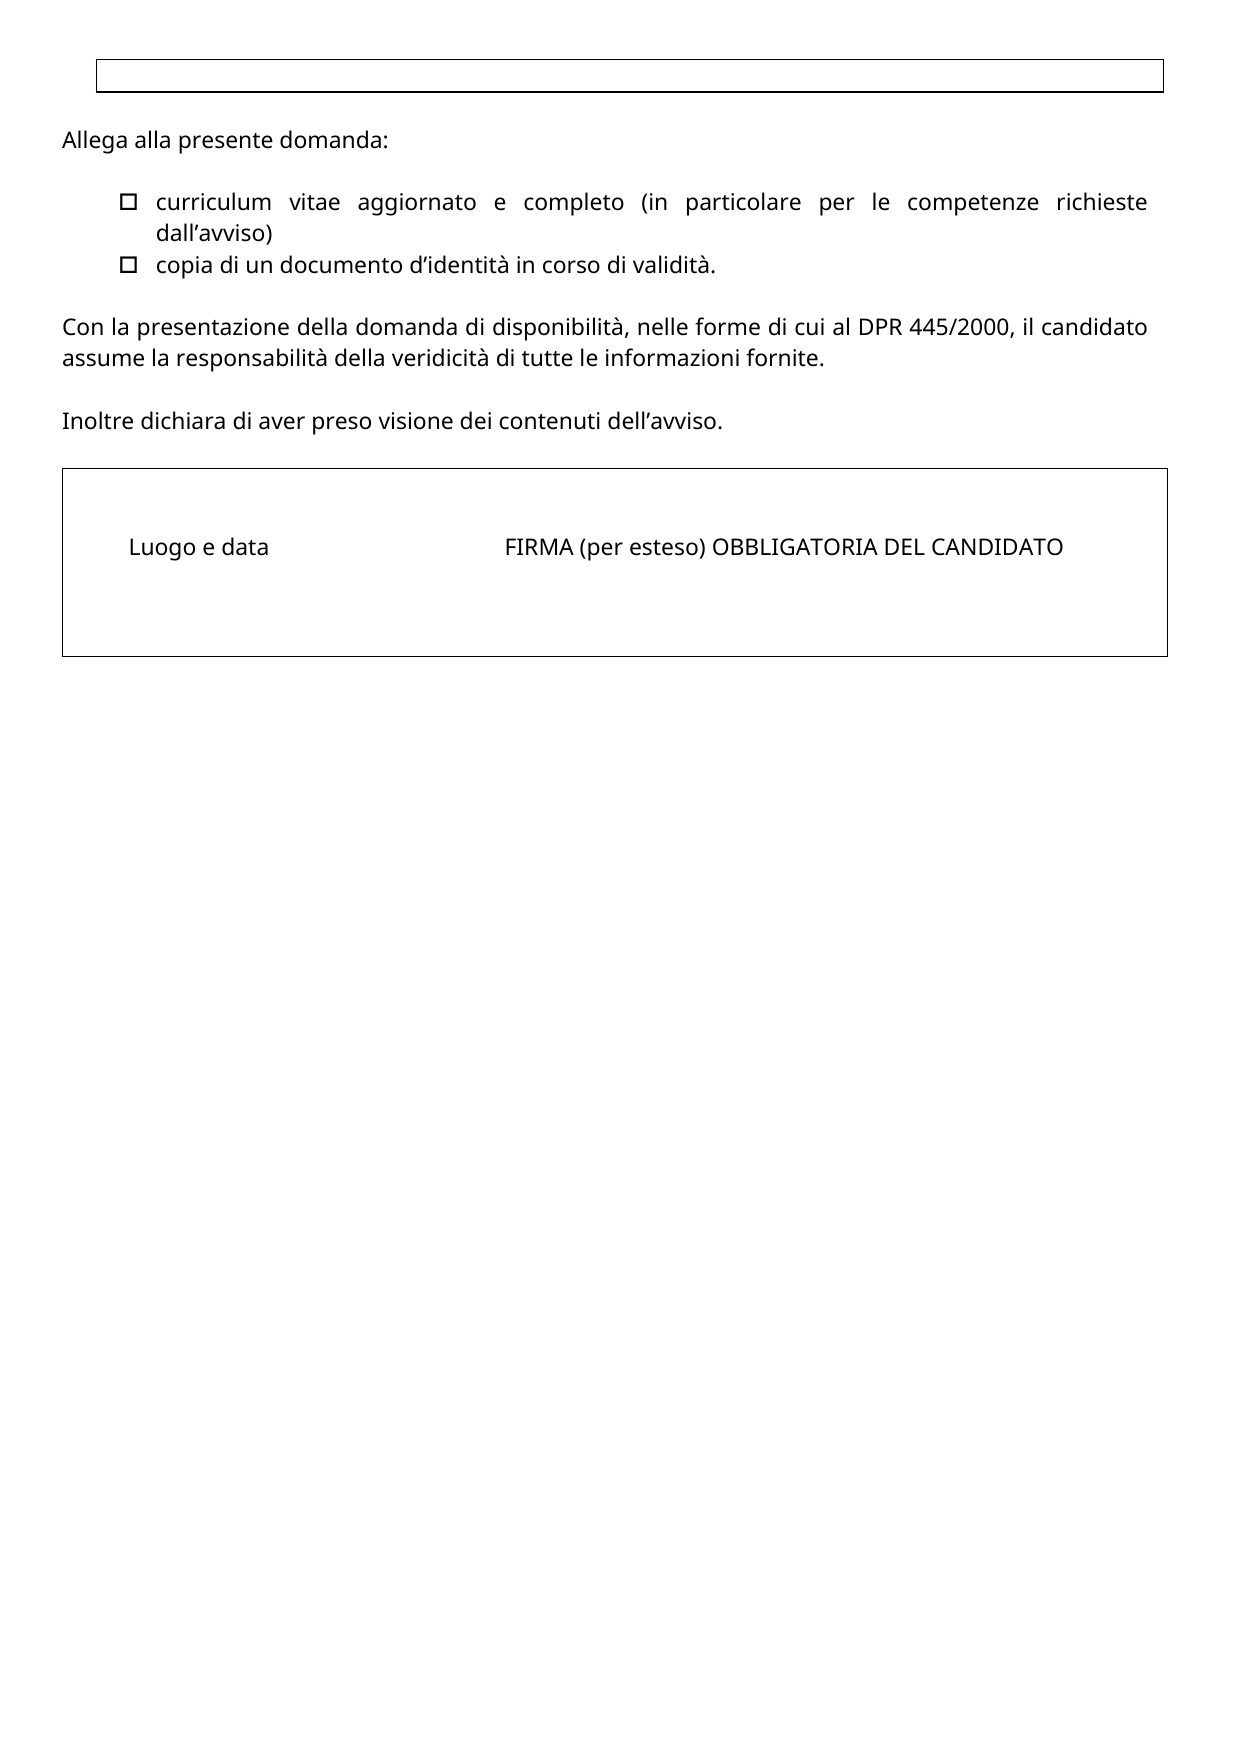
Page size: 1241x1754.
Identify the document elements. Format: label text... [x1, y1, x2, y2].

text Inoltre dichiara di aver preso visione dei contenuti dell’avviso. [62, 405, 1149, 436]
list curriculum vitae aggiornato e completo (in particolare per le competenze richieste dall’avviso) [118, 186, 1149, 249]
list copia di un documento d’identità in corso di validità. [118, 249, 1149, 280]
table_cell [73, 59, 96, 91]
text Allega alla presente domanda: [62, 124, 1149, 155]
text Con la presentazione della domanda di disponibilità, nelle forme di cui al DPR 445/2000, il candidato assume la responsabilità della veridicità di tutte le informazioni fornite. [62, 311, 1149, 374]
table_cell indicare l’indirizzo di posta elettronica (PEC e non) presso il quale verrà effettuata ogni comunicazione relativa alla presente procedura come previsto dall’avviso di selezione: pec ………………………………………………………………………………………………………….. email ………………………………………………………………………………………………………….. L'Amministrazione non risponde per la dispersione di comunicazioni dipendente da inesatta indicazione dell’indirizzo di posta elettronica da parte del candidato oppure da una mancata o tardiva comunicazione del cambiamento dello stesso, né per eventuali disguidi imputabili a fatto di terzi, a caso fortuito o forza maggiore. [97, 60, 1163, 91]
text Luogo e data FIRMA (per esteso) OBBLIGATORIA DEL CANDIDATO [63, 530, 1167, 562]
